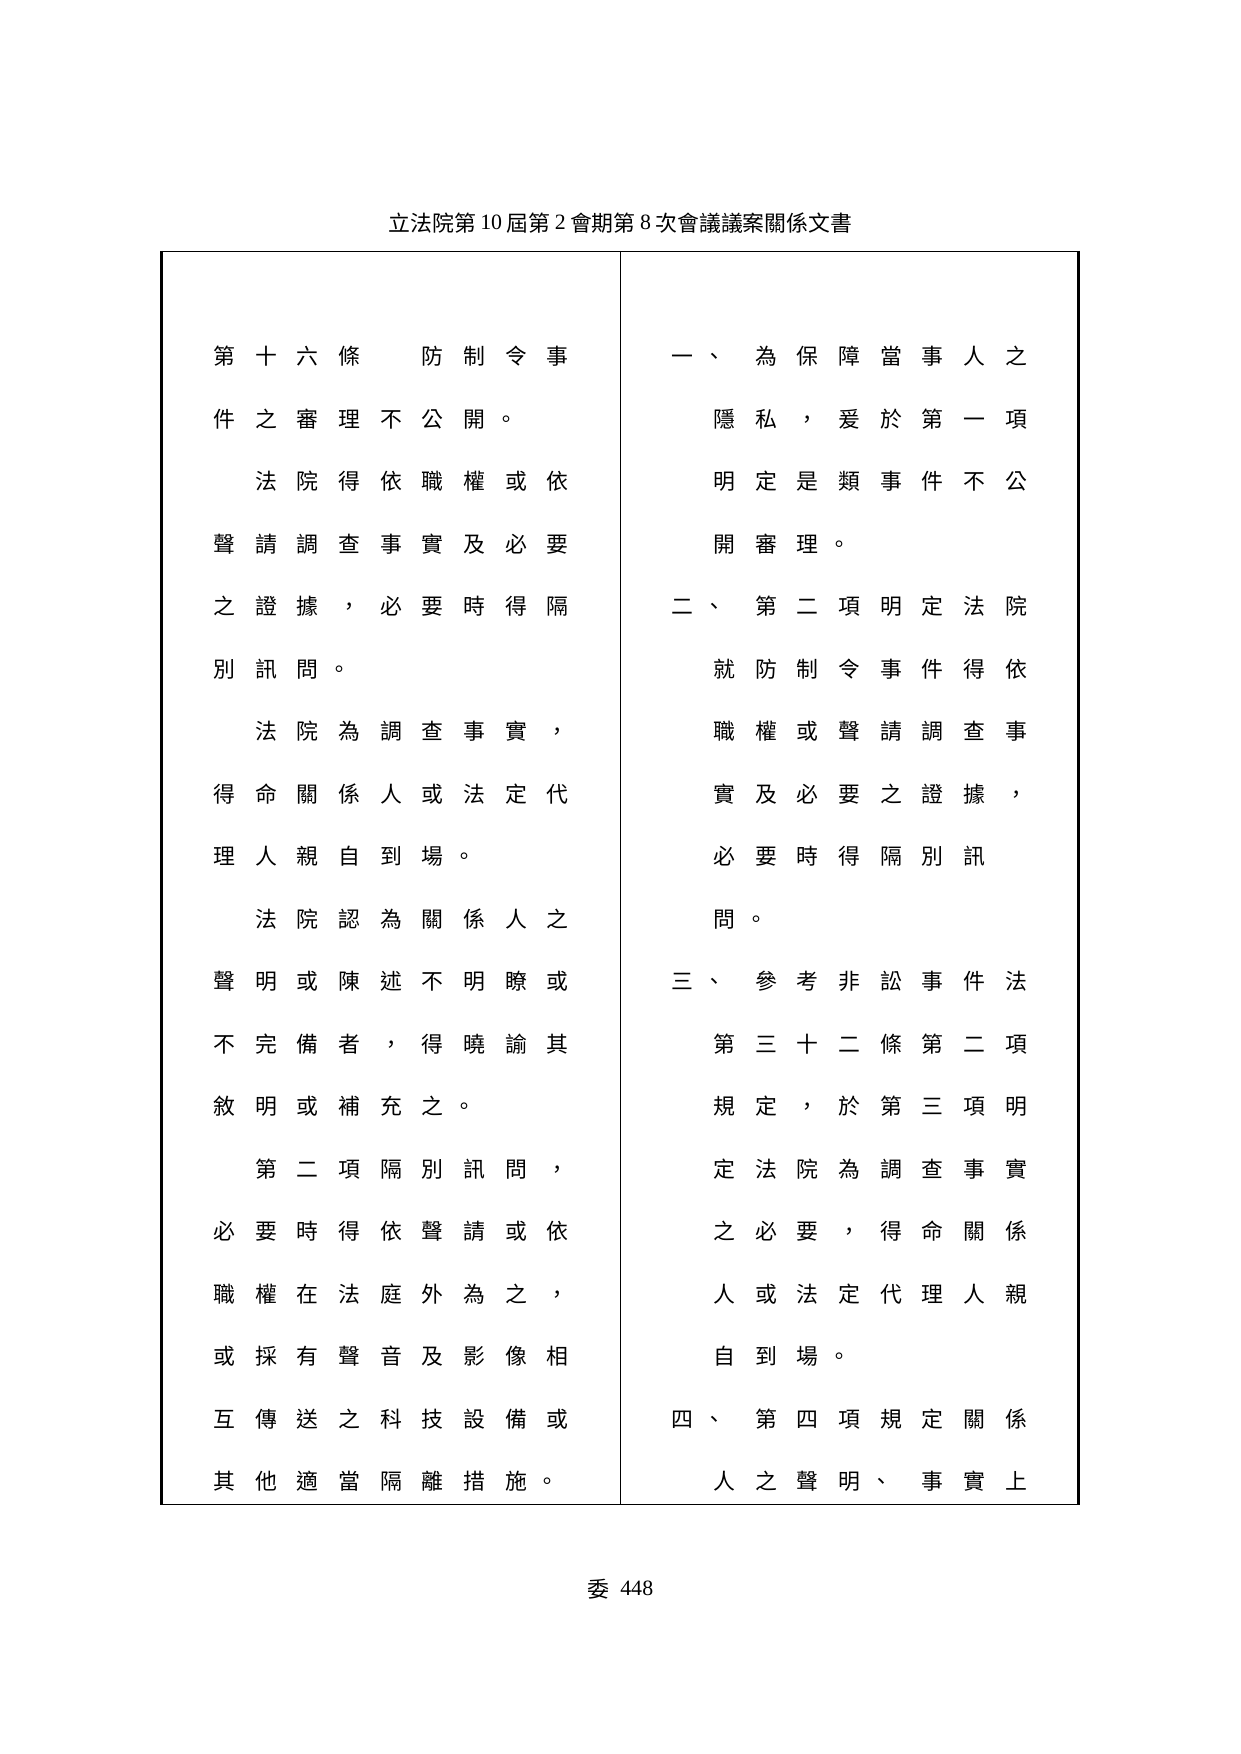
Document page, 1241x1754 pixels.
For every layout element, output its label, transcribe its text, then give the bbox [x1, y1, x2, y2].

table_cell 一、為保障當事人之隱私，爰於第一項明定是類事件不公開審理。 二、第二項明定法院就防制令事件得依職權或聲請調查事實及必要之證據，必要時得隔別訊問。 三、參考非訟事件法第三十二條第二項規定，於第三項明定法院為調查事實之必要，得命關係人或法定代理人親自到場。 四、第四項規定關係人之聲明、事實上 [621, 252, 1077, 1504]
table_cell 第十六條 防制令事件之審理不公開。 法院得依職權或依聲請調查事實及必要之證據，必要時得隔別訊問。 法院為調查事實，得命關係人或法定代理人親自到場。 法院認為關係人之聲明或陳述不明瞭或不完備者，得曉諭其敘明或補充之。 第二項隔別訊問，必要時得依聲請或依職權在法庭外為之，或採有聲音及影像相互傳送之科技設備或其他適當隔離措施。 [163, 252, 620, 1504]
